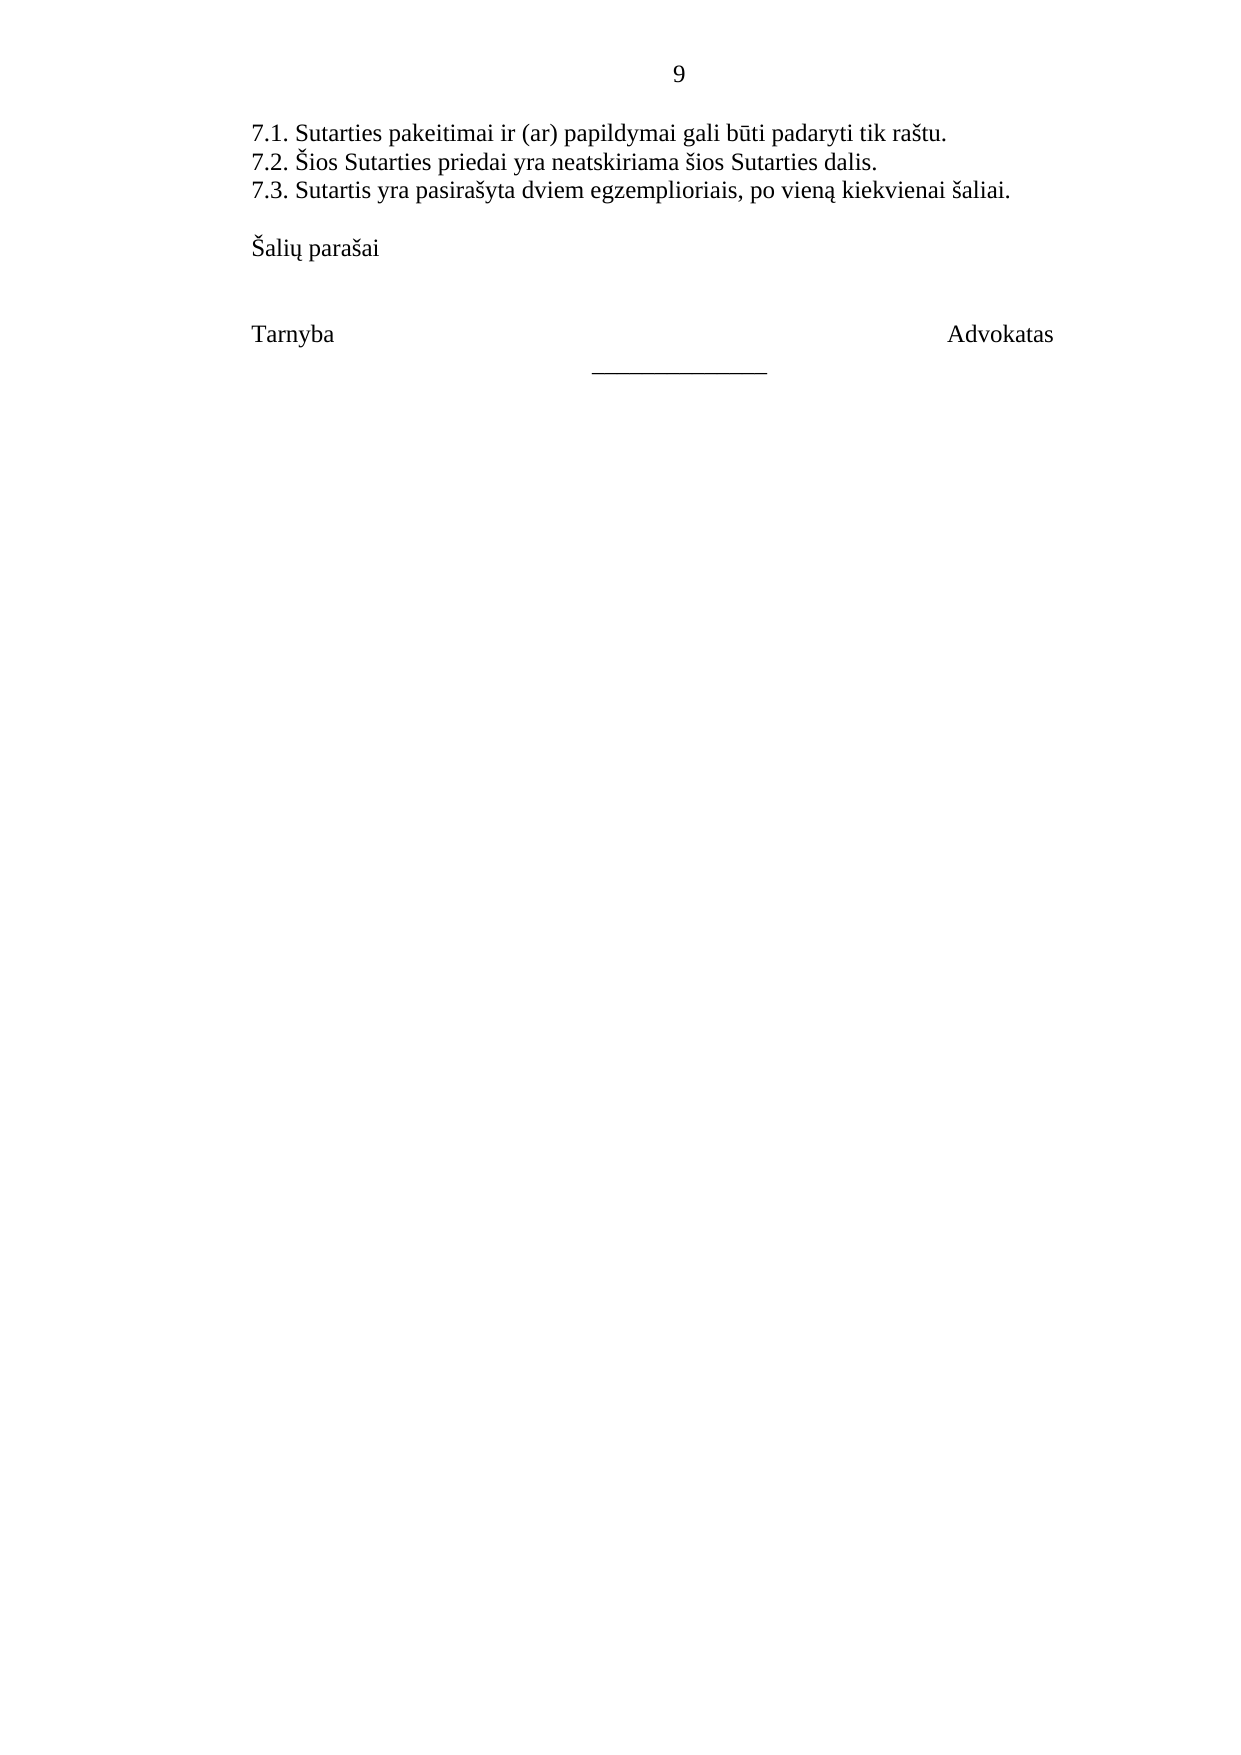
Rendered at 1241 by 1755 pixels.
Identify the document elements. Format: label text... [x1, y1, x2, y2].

text 7.1. Sutarties pakeitimai ir (ar) papildymai gali būti padaryti tik raštu. [177, 118, 1181, 147]
text 7.2. Šios Sutarties priedai yra neatskiriama šios Sutarties dalis. [177, 147, 1181, 176]
text ______________ [177, 348, 1181, 377]
text Tarnyba Advokatas [177, 319, 1181, 348]
text Šalių parašai [177, 233, 1181, 262]
text 7.3. Sutartis yra pasirašyta dviem egzemplioriais, po vieną kiekvienai šaliai. [177, 176, 1181, 204]
